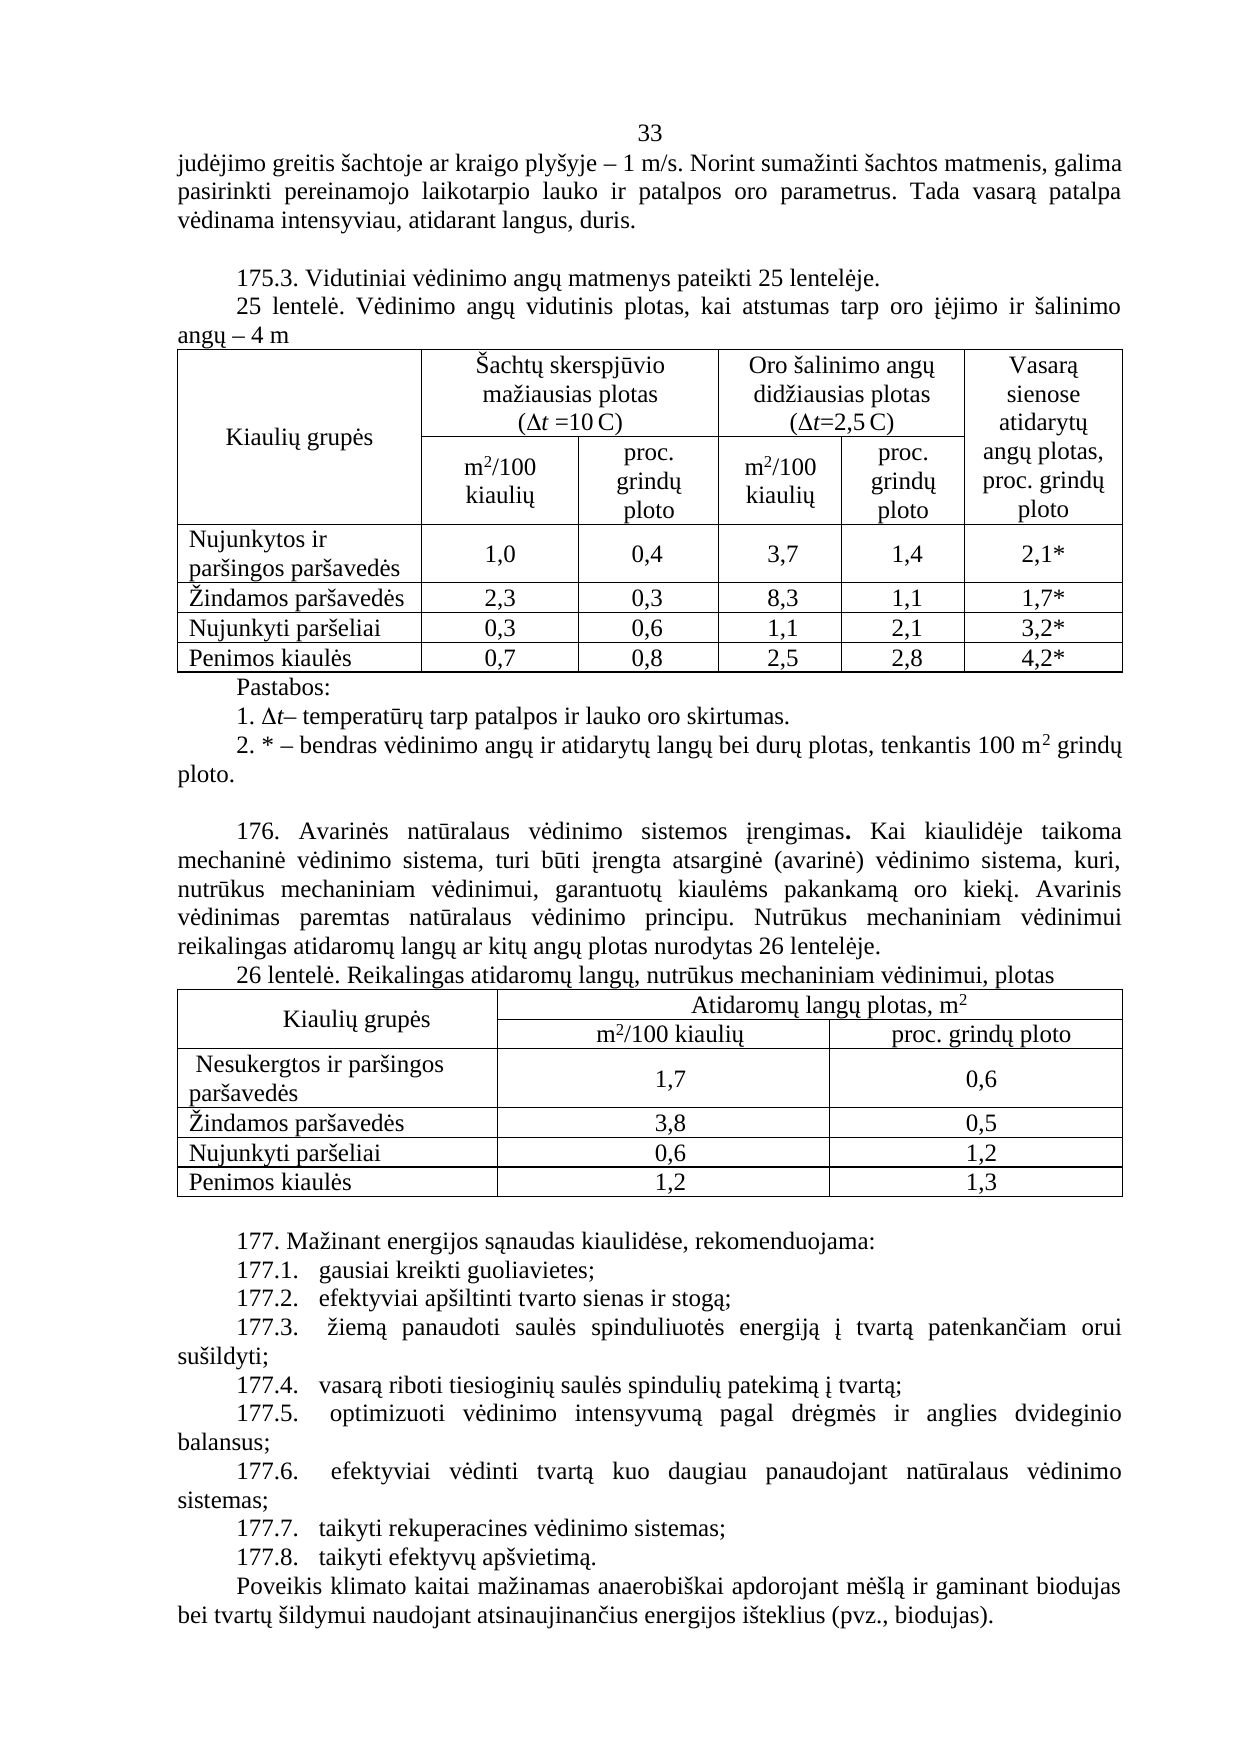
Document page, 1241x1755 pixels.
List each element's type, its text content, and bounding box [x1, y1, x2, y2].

table_cell 0,3 [579, 583, 718, 612]
table_cell Penimos kiaulės [178, 1168, 497, 1196]
table_header Oro šalinimo angų didžiausias plotas (deltaDt=2,5 C) [719, 350, 964, 436]
table_cell 0,3 [422, 613, 578, 642]
text judėjimo greitis šachtoje ar kraigo plyšyje – 1 m/s. Norint sumažinti šachtos matmenis, galima pasirinkti pereinamojo laikotarpio lauko ir patalpos oro parametrus. Tada vasarą patalpa vėdinama intensyviau, atidarant langus, duris. [177, 148, 1122, 234]
table_cell 1,7 [498, 1049, 829, 1107]
table_cell Žindamos paršavedės [178, 583, 421, 612]
table_cell Nesukergtos ir paršingos paršavedės [178, 1049, 497, 1107]
table_cell m2/100 kiaulių [422, 437, 578, 523]
table_header Kiaulių grupės [178, 350, 421, 523]
table_cell 2,3 [422, 583, 578, 612]
text 177.2. efektyviai apšiltinti tvarto sienas ir stogą; [177, 1283, 1122, 1312]
text 177.7. taikyti rekuperacines vėdinimo sistemas; [177, 1513, 1122, 1542]
table_cell 2,5 [719, 643, 841, 671]
table_cell 0,6 [498, 1138, 829, 1166]
table_cell 8,3 [719, 583, 841, 612]
table_cell Žindamos paršavedės [178, 1108, 497, 1137]
table_cell 2,1* [965, 525, 1122, 582]
table_cell 0,6 [579, 613, 718, 642]
table_cell 1,2 [830, 1138, 1122, 1166]
table_cell Nujunkytos ir paršingos paršavedės [178, 525, 421, 582]
text 177. Mažinant energijos sąnaudas kiaulidėse, rekomenduojama: [177, 1226, 1122, 1255]
table_cell 3,8 [498, 1108, 829, 1137]
table_cell m2/100 kiaulių [719, 437, 841, 523]
table_header Kiaulių grupės [178, 990, 497, 1048]
text 175.3. Vidutiniai vėdinimo angų matmenys pateikti 25 lentelėje. [177, 263, 1122, 291]
table_cell proc. grindų ploto [842, 437, 964, 523]
table_cell 0,8 [579, 643, 718, 671]
text 177.6. efektyviai vėdinti tvartą kuo daugiau panaudojant natūralaus vėdinimo sistemas; [177, 1456, 1122, 1513]
table_cell 0,7 [422, 643, 578, 671]
table_cell 2,8 [842, 643, 964, 671]
text 177.3. žiemą panaudoti saulės spinduliuotės energiją į tvartą patenkančiam orui sušildyti; [177, 1312, 1122, 1370]
table_cell Nujunkyti paršeliai [178, 613, 421, 642]
table_cell 1,3 [830, 1168, 1122, 1196]
table_cell 0,4 [579, 525, 718, 582]
table_cell 0,5 [830, 1108, 1122, 1137]
table_cell Penimos kiaulės [178, 643, 421, 671]
table_header Atidaromų langų plotas, m2 [498, 990, 1122, 1018]
table_cell Nujunkyti paršeliai [178, 1138, 497, 1166]
text 26 lentelė. Reikalingas atidaromų langų, nutrūkus mechaniniam vėdinimui, plotas [177, 960, 1122, 989]
text 1. deltaDt– temperatūrų tarp patalpos ir lauko oro skirtumas. [177, 701, 1122, 730]
text 177.5. optimizuoti vėdinimo intensyvumą pagal drėgmės ir anglies dvideginio balansus; [177, 1398, 1122, 1456]
table_cell proc. grindų ploto [830, 1020, 1122, 1048]
table_cell m2/100 kiaulių [498, 1020, 829, 1048]
table_header Vasarą sienose atidarytų angų plotas, proc. grindų ploto [965, 350, 1122, 523]
table_cell 0,6 [830, 1049, 1122, 1107]
table_cell 3,7 [719, 525, 841, 582]
table_cell 1,1 [842, 583, 964, 612]
text 177.8. taikyti efektyvų apšvietimą. [177, 1542, 1122, 1571]
table_header Šachtų skerspjūvio mažiausias plotas (deltaDt =10 C) [422, 350, 718, 436]
table_cell 1,7* [965, 583, 1122, 612]
table_cell proc. grindų ploto [579, 437, 718, 523]
table_cell 1,0 [422, 525, 578, 582]
table_cell 2,1 [842, 613, 964, 642]
text 25 lentelė. Vėdinimo angų vidutinis plotas, kai atstumas tarp oro įėjimo ir šalinimo angų – 4 m [177, 291, 1122, 349]
text Pastabos: [177, 673, 1122, 701]
table_cell 1,1 [719, 613, 841, 642]
table_cell 3,2* [965, 613, 1122, 642]
text 176. Avarinės natūralaus vėdinimo sistemos įrengimas. Kai kiaulidėje taikoma mechaninė vėdinimo sistema, turi būti įrengta atsarginė (avarinė) vėdinimo sistema, kuri, nutrūkus mechaniniam vėdinimui, garantuotų kiaulėms pakankamą oro kiekį. Avarinis vėdinimas paremtas natūralaus vėdinimo principu. Nutrūkus mechaniniam vėdinimui reikalingas atidaromų langų ar kitų angų plotas nurodytas 26 lentelėje. [177, 816, 1122, 960]
text Poveikis klimato kaitai mažinamas anaerobiškai apdorojant mėšlą ir gaminant biodujas bei tvartų šildymui naudojant atsinaujinančius energijos išteklius (pvz., biodujas). [177, 1571, 1122, 1628]
text 177.4. vasarą riboti tiesioginių saulės spindulių patekimą į tvartą; [177, 1370, 1122, 1398]
table_cell 1,4 [842, 525, 964, 582]
table_cell 1,2 [498, 1168, 829, 1196]
text 177.1. gausiai kreikti guoliavietes; [177, 1255, 1122, 1283]
text 2. * – bendras vėdinimo angų ir atidarytų langų bei durų plotas, tenkantis 100 m2 grindų ploto. [177, 730, 1122, 787]
table_cell 4,2* [965, 643, 1122, 671]
